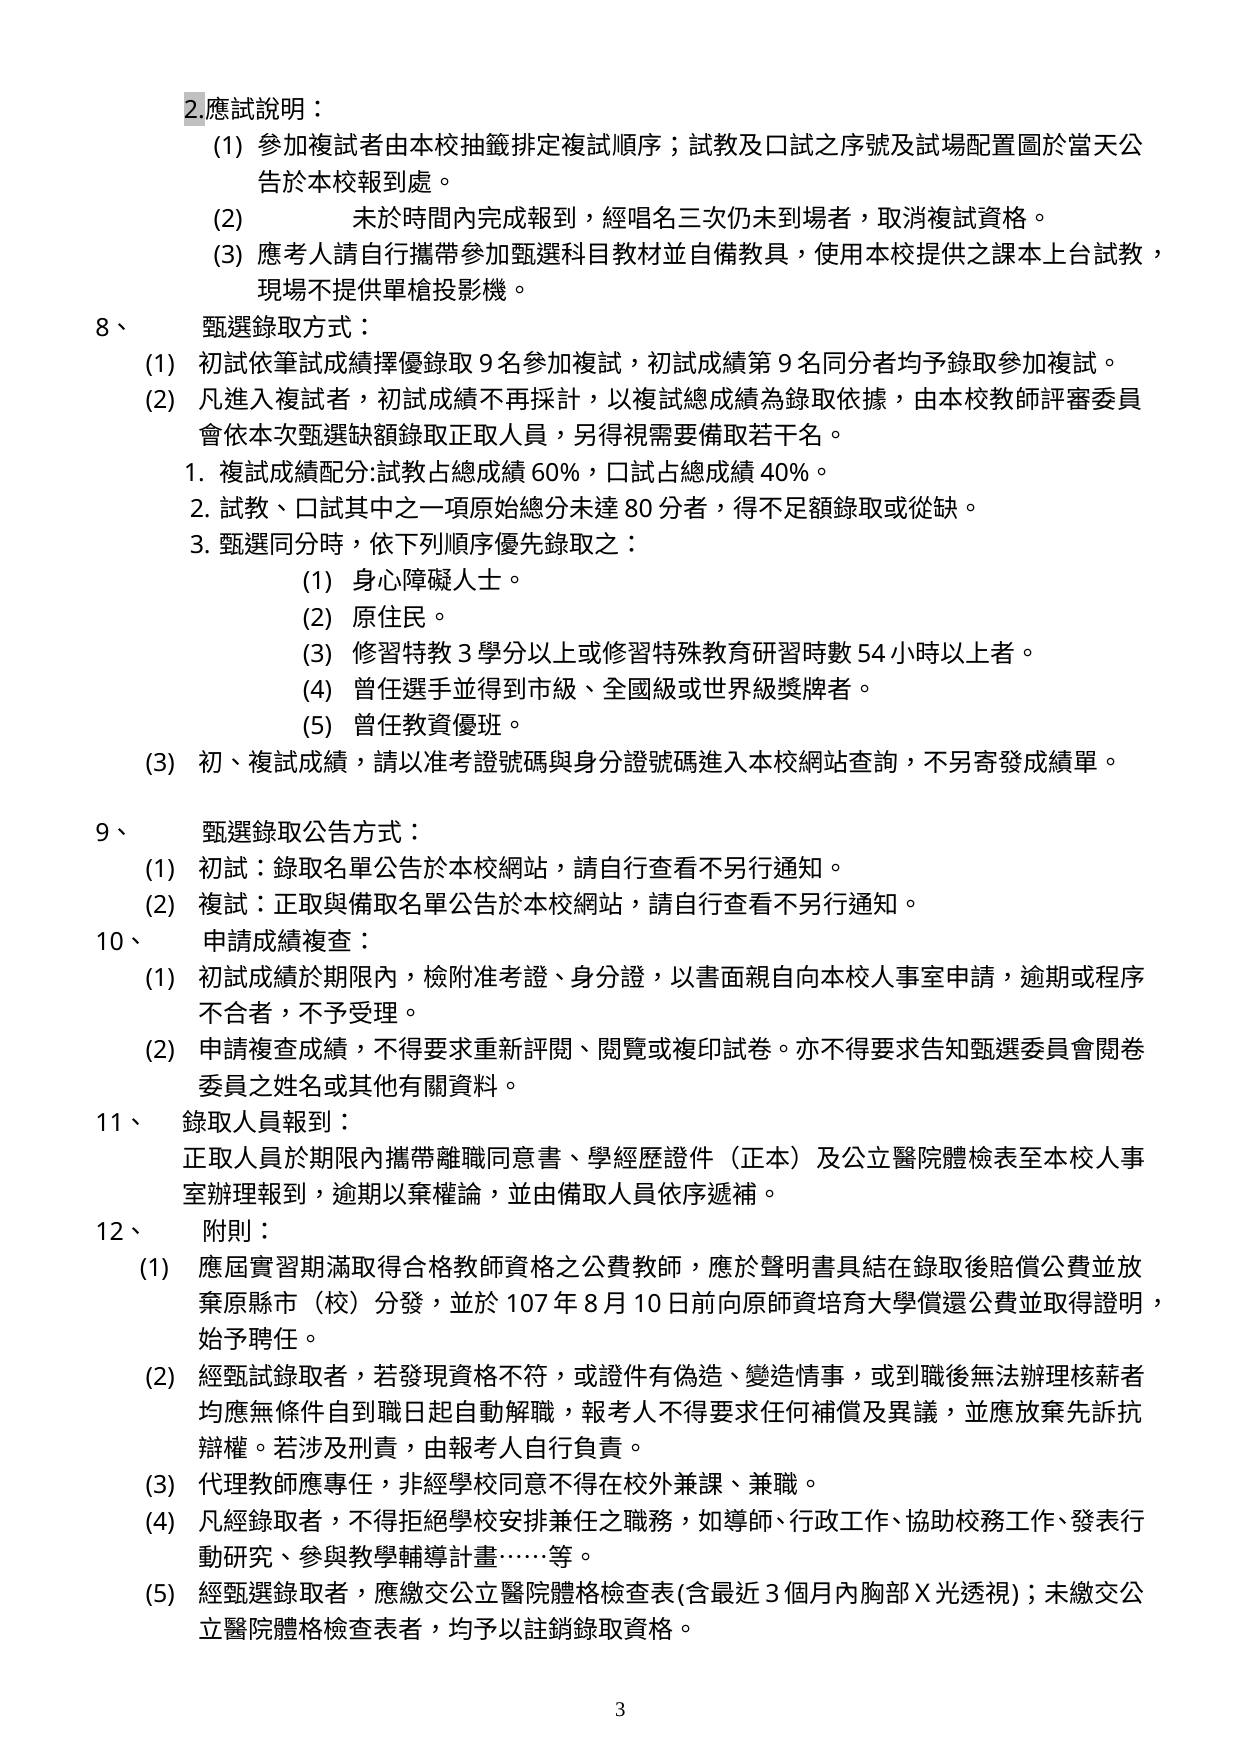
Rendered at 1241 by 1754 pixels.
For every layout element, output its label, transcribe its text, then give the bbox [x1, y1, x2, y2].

list 初試依筆試成績擇優錄取9名參加複試，初試成績第9名同分者均予錄取參加複試。 [145, 343, 1145, 379]
list 初試成績於期限內，檢附准考證、身分證，以書面親自向本校人事室申請，逾期或程序不合者，不予受理。 [145, 957, 1145, 1030]
list 申請成績複查： [95, 921, 1145, 957]
list 甄選錄取公告方式： [95, 812, 1145, 848]
list 甄選錄取方式： [95, 307, 1145, 343]
list 應屆實習期滿取得合格教師資格之公費教師，應於聲明書具結在錄取後賠償公費並放棄原縣市（校）分發，並於107年8月10日前向原師資培育大學償還公費並取得證明，始予聘任。 [139, 1247, 1145, 1356]
list 複試：正取與備取名單公告於本校網站，請自行查看不另行通知。 [145, 885, 1145, 921]
list 曾任選手並得到市級、全國級或世界級獎牌者。 [303, 669, 1145, 706]
list 甄選同分時，依下列順序優先錄取之： [189, 524, 1145, 561]
list 申請複查成績，不得要求重新評閱、閱覽或複印試卷。亦不得要求告知甄選委員會閱卷委員之姓名或其他有關資料。 [145, 1030, 1145, 1102]
list 凡進入複試者，初試成績不再採計，以複試總成績為錄取依據，由本校教師評審委員會依本次甄選缺額錄取正取人員，另得視需要備取若干名。 [145, 379, 1145, 452]
list 試教、口試其中之一項原始總分未達80分者，得不足額錄取或從缺。 [189, 488, 1145, 524]
list 未於時間內完成報到，經唱名三次仍未到場者，取消複試資格。 [213, 198, 1145, 234]
list 錄取人員報到： 正取人員於期限內攜帶離職同意書、學經歷證件（正本）及公立醫院體檢表至本校人事室辦理報到，逾期以棄權論，並由備取人員依序遞補。 [95, 1102, 1145, 1211]
list 附則： [95, 1211, 1145, 1247]
list 經甄試錄取者，若發現資格不符，或證件有偽造、變造情事，或到職後無法辦理核薪者，均應無條件自到職日起自動解職，報考人不得要求任何補償及異議，並應放棄先訴抗辯權。若涉及刑責，由報考人自行負責。 [145, 1356, 1145, 1465]
list 複試成績配分:試教占總成績60%，口試占總成績40%。 [184, 452, 1145, 488]
list 身心障礙人士。 [303, 561, 1145, 597]
list 應考人請自行攜帶參加甄選科目教材並自備教具，使用本校提供之課本上台試教，現場不提供單槍投影機。 [213, 234, 1145, 307]
list 修習特教3學分以上或修習特殊教育研習時數54小時以上者。 [303, 633, 1145, 669]
list 原住民。 [303, 597, 1145, 633]
text 2.應試說明： [95, 89, 1145, 126]
list 曾任教資優班。 [303, 706, 1145, 742]
list 經甄選錄取者，應繳交公立醫院體格檢查表(含最近3個月內胸部Ｘ光透視)；未繳交公立醫院體格檢查表者，均予以註銷錄取資格。 [145, 1573, 1145, 1646]
list 初試：錄取名單公告於本校網站，請自行查看不另行通知。 [145, 848, 1145, 885]
list 凡經錄取者，不得拒絕學校安排兼任之職務，如導師、行政工作、協助校務工作、發表行動研究、參與教學輔導計畫……等。 [145, 1501, 1145, 1573]
list 初、複試成績，請以准考證號碼與身分證號碼進入本校網站查詢，不另寄發成績單。 [145, 742, 1145, 778]
list 代理教師應專任，非經學校同意不得在校外兼課、兼職。 [145, 1465, 1145, 1501]
list 參加複試者由本校抽籤排定複試順序；試教及口試之序號及試場配置圖於當天公告於本校報到處。 [213, 126, 1145, 198]
